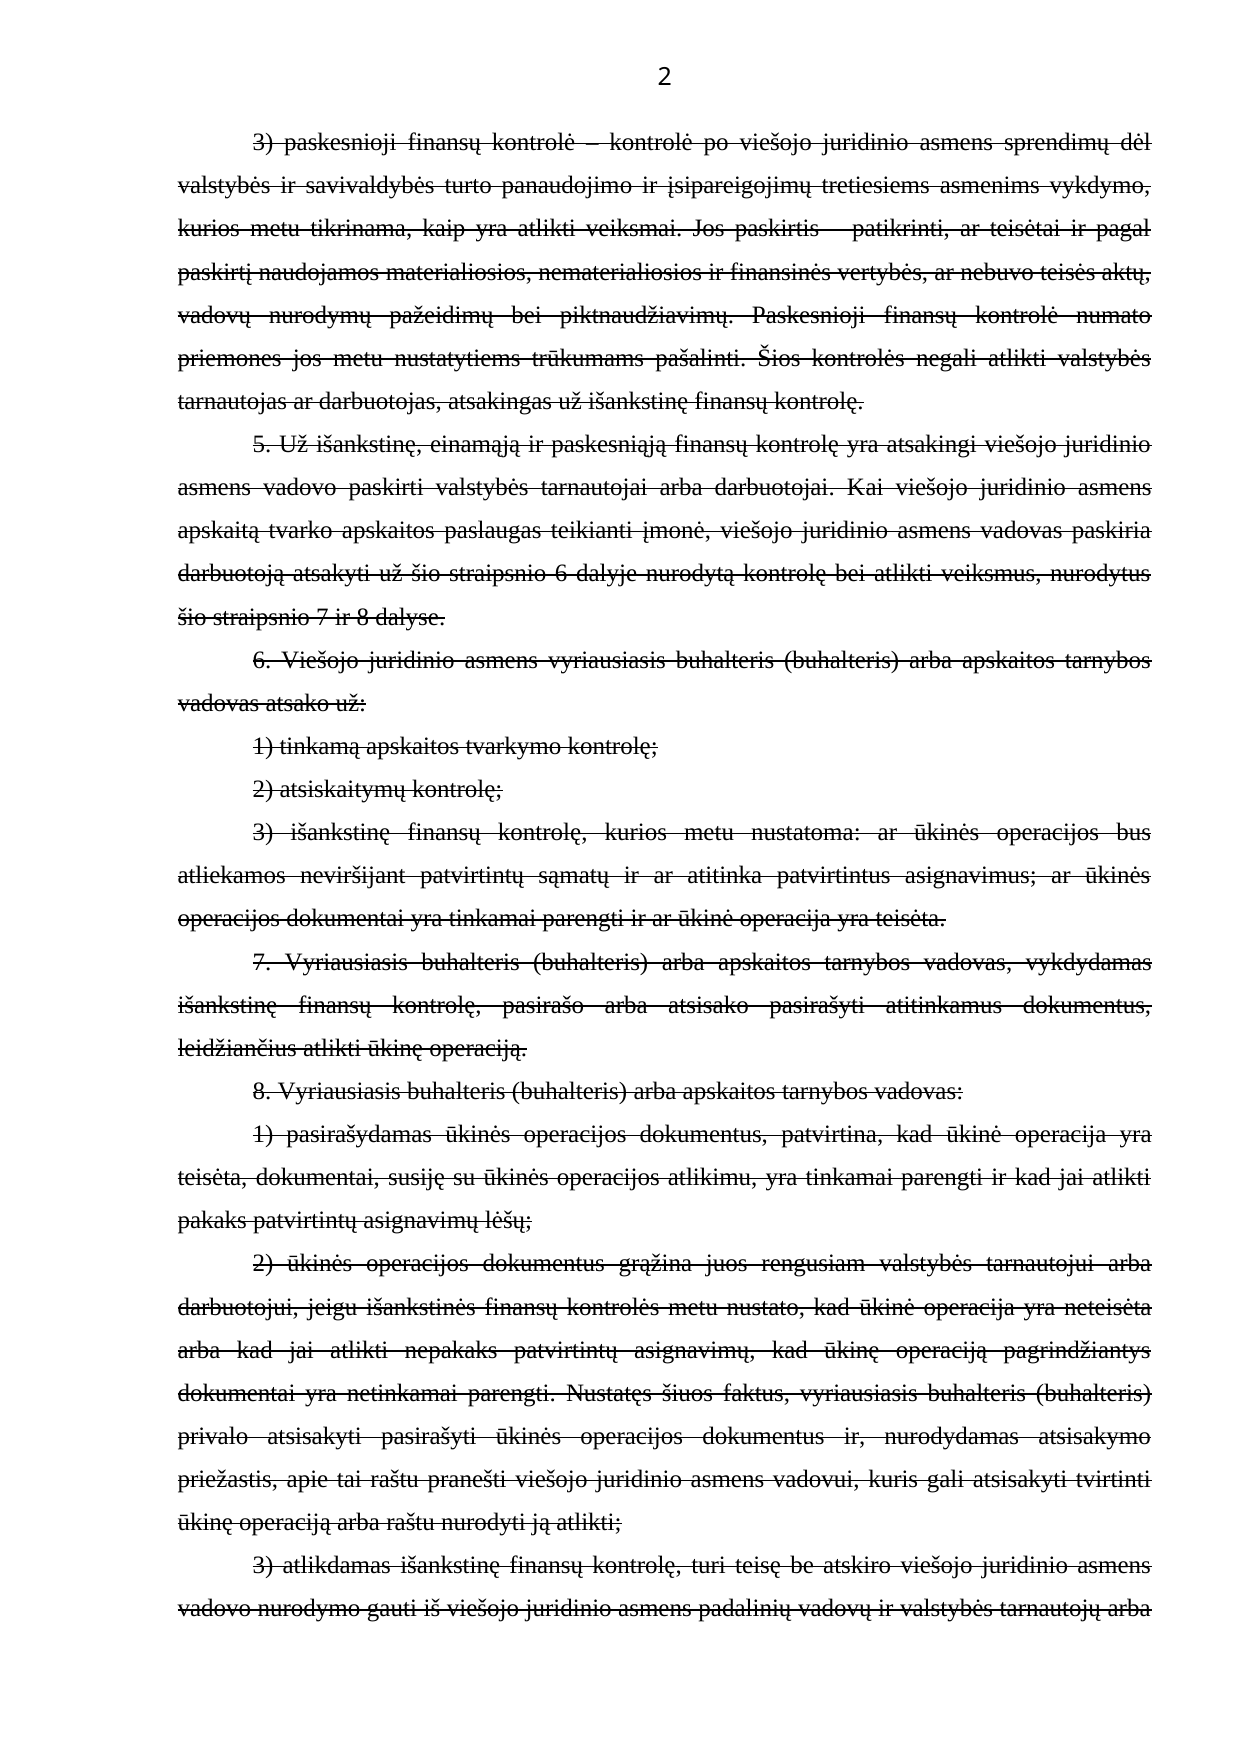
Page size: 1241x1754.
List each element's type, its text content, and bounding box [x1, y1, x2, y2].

text 2) ūkinės operacijos dokumentus grąžina juos rengusiam valstybės tarnautojui arba darbuotojui, jeigu išankstinės finansų kontrolės metu nustato, kad ūkinė operacija yra neteisėta arba kad jai atlikti nepakaks patvirtintų asignavimų, kad ūkinę operaciją pagrindžiantys dokumentai yra netinkamai parengti. Nustatęs šiuos faktus, vyriausiasis buhalteris (buhalteris) privalo atsisakyti pasirašyti ūkinės operacijos dokumentus ir, nurodydamas atsisakymo priežastis, apie tai raštu pranešti viešojo juridinio asmens vadovui, kuris gali atsisakyti tvirtinti ūkinę operaciją arba raštu nurodyti ją atlikti; [177, 1248, 1152, 1307]
text 6. Viešojo juridinio asmens vyriausiasis buhalteris (buhalteris) arba apskaitos tarnybos vadovas atsako už: [177, 645, 1152, 717]
text 3) paskesnioji finansų kontrolė – kontrolė po viešojo juridinio asmens sprendimų dėl valstybės ir savivaldybės turto panaudojimo ir įsipareigojimų tretiesiems asmenims vykdymo, kurios metu tikrinama, kaip yra atlikti veiksmai. Jos paskirtis – patikrinti, ar teisėtai ir pagal paskirtį naudojamos materialiosios, nematerialiosios ir finansinės vertybės, ar nebuvo teisės aktų, vadovų nurodymų pažeidimų bei piktnaudžiavimų. Paskesnioji finansų kontrolė numato priemones jos metu nustatytiems trūkumams pašalinti. Šios kontrolės negali atlikti valstybės tarnautojas ar darbuotojas, atsakingas už išankstinę finansų kontrolę. [177, 316, 1152, 415]
text 3) išankstinę finansų kontrolę, kurios metu nustatoma: ar ūkinės operacijos bus atliekamos neviršijant patvirtintų sąmatų ir ar atitinka patvirtintus asignavimus; ar ūkinės operacijos dokumentai yra tinkamai parengti ir ar ūkinė operacija yra teisėta. [177, 817, 1152, 932]
text 2) ūkinės operacijos dokumentus grąžina juos rengusiam valstybės tarnautojui arba darbuotojui, jeigu išankstinės finansų kontrolės metu nustato, kad ūkinė operacija yra neteisėta arba kad jai atlikti nepakaks patvirtintų asignavimų, kad ūkinę operaciją pagrindžiantys dokumentai yra netinkamai parengti. Nustatęs šiuos faktus, vyriausiasis buhalteris (buhalteris) privalo atsisakyti pasirašyti ūkinės operacijos dokumentus ir, nurodydamas atsisakymo priežastis, apie tai raštu pranešti viešojo juridinio asmens vadovui, kuris gali atsisakyti tvirtinti ūkinę operaciją arba raštu nurodyti ją atlikti; [177, 1394, 1152, 1480]
text 1) tinkamą apskaitos tvarkymo kontrolę; [177, 731, 1152, 760]
text 3) atlikdamas išankstinę finansų kontrolę, turi teisę be atskiro viešojo juridinio asmens vadovo nurodymo gauti iš viešojo juridinio asmens padalinių vadovų ir valstybės tarnautojų arba darbuotojų raštiškus ir žodinius paaiškinimus dėl dokumentų ūkinei operacijai atlikti parengimo ir ūkinės operacijos atlikimo bei dokumentų kopijas. [177, 1550, 1152, 1609]
text 2) ūkinės operacijos dokumentus grąžina juos rengusiam valstybės tarnautojui arba darbuotojui, jeigu išankstinės finansų kontrolės metu nustato, kad ūkinė operacija yra neteisėta arba kad jai atlikti nepakaks patvirtintų asignavimų, kad ūkinę operaciją pagrindžiantys dokumentai yra netinkamai parengti. Nustatęs šiuos faktus, vyriausiasis buhalteris (buhalteris) privalo atsisakyti pasirašyti ūkinės operacijos dokumentus ir, nurodydamas atsisakymo priežastis, apie tai raštu pranešti viešojo juridinio asmens vadovui, kuris gali atsisakyti tvirtinti ūkinę operaciją arba raštu nurodyti ją atlikti; [177, 1308, 1152, 1393]
text 3) atlikdamas išankstinę finansų kontrolę, turi teisę be atskiro viešojo juridinio asmens vadovo nurodymo gauti iš viešojo juridinio asmens padalinių vadovų ir valstybės tarnautojų arba darbuotojų raštiškus ir žodinius paaiškinimus dėl dokumentų ūkinei operacijai atlikti parengimo ir ūkinės operacijos atlikimo bei dokumentų kopijas. [177, 1610, 1152, 1622]
text 3) paskesnioji finansų kontrolė – kontrolė po viešojo juridinio asmens sprendimų dėl valstybės ir savivaldybės turto panaudojimo ir įsipareigojimų tretiesiems asmenims vykdymo, kurios metu tikrinama, kaip yra atlikti veiksmai. Jos paskirtis – patikrinti, ar teisėtai ir pagal paskirtį naudojamos materialiosios, nematerialiosios ir finansinės vertybės, ar nebuvo teisės aktų, vadovų nurodymų pažeidimų bei piktnaudžiavimų. Paskesnioji finansų kontrolė numato priemones jos metu nustatytiems trūkumams pašalinti. Šios kontrolės negali atlikti valstybės tarnautojas ar darbuotojas, atsakingas už išankstinę finansų kontrolę. [177, 127, 1152, 315]
text 7. Vyriausiasis buhalteris (buhalteris) arba apskaitos tarnybos vadovas, vykdydamas išankstinę finansų kontrolę, pasirašo arba atsisako pasirašyti atitinkamus dokumentus, leidžiančius atlikti ūkinę operaciją. [177, 1006, 1152, 1062]
text 5. Už išankstinę, einamąją ir paskesniąją finansų kontrolę yra atsakingi viešojo juridinio asmens vadovo paskirti valstybės tarnautojai arba darbuotojai. Kai viešojo juridinio asmens apskaitą tvarko apskaitos paslaugas teikianti įmonė, viešojo juridinio asmens vadovas paskiria darbuotoją atsakyti už šio straipsnio 6 dalyje nurodytą kontrolę bei atlikti veiksmus, nurodytus šio straipsnio 7 ir 8 dalyse. [177, 429, 1152, 488]
text 7. Vyriausiasis buhalteris (buhalteris) arba apskaitos tarnybos vadovas, vykdydamas išankstinę finansų kontrolę, pasirašo arba atsisako pasirašyti atitinkamus dokumentus, leidžiančius atlikti ūkinę operaciją. [177, 947, 1152, 1005]
text 2) ūkinės operacijos dokumentus grąžina juos rengusiam valstybės tarnautojui arba darbuotojui, jeigu išankstinės finansų kontrolės metu nustato, kad ūkinė operacija yra neteisėta arba kad jai atlikti nepakaks patvirtintų asignavimų, kad ūkinę operaciją pagrindžiantys dokumentai yra netinkamai parengti. Nustatęs šiuos faktus, vyriausiasis buhalteris (buhalteris) privalo atsisakyti pasirašyti ūkinės operacijos dokumentus ir, nurodydamas atsisakymo priežastis, apie tai raštu pranešti viešojo juridinio asmens vadovui, kuris gali atsisakyti tvirtinti ūkinę operaciją arba raštu nurodyti ją atlikti; [177, 1481, 1152, 1536]
text 5. Už išankstinę, einamąją ir paskesniąją finansų kontrolę yra atsakingi viešojo juridinio asmens vadovo paskirti valstybės tarnautojai arba darbuotojai. Kai viešojo juridinio asmens apskaitą tvarko apskaitos paslaugas teikianti įmonė, viešojo juridinio asmens vadovas paskiria darbuotoją atsakyti už šio straipsnio 6 dalyje nurodytą kontrolę bei atlikti veiksmus, nurodytus šio straipsnio 7 ir 8 dalyse. [177, 532, 1152, 630]
text 8. Vyriausiasis buhalteris (buhalteris) arba apskaitos tarnybos vadovas: [177, 1076, 1152, 1105]
text 5. Už išankstinę, einamąją ir paskesniąją finansų kontrolę yra atsakingi viešojo juridinio asmens vadovo paskirti valstybės tarnautojai arba darbuotojai. Kai viešojo juridinio asmens apskaitą tvarko apskaitos paslaugas teikianti įmonė, viešojo juridinio asmens vadovas paskiria darbuotoją atsakyti už šio straipsnio 6 dalyje nurodytą kontrolę bei atlikti veiksmus, nurodytus šio straipsnio 7 ir 8 dalyse. [177, 489, 1152, 531]
text 2) atsiskaitymų kontrolę; [177, 774, 1152, 803]
text 1) pasirašydamas ūkinės operacijos dokumentus, patvirtina, kad ūkinė operacija yra teisėta, dokumentai, susiję su ūkinės operacijos atlikimu, yra tinkamai parengti ir kad jai atlikti pakaks patvirtintų asignavimų lėšų; [177, 1119, 1152, 1234]
